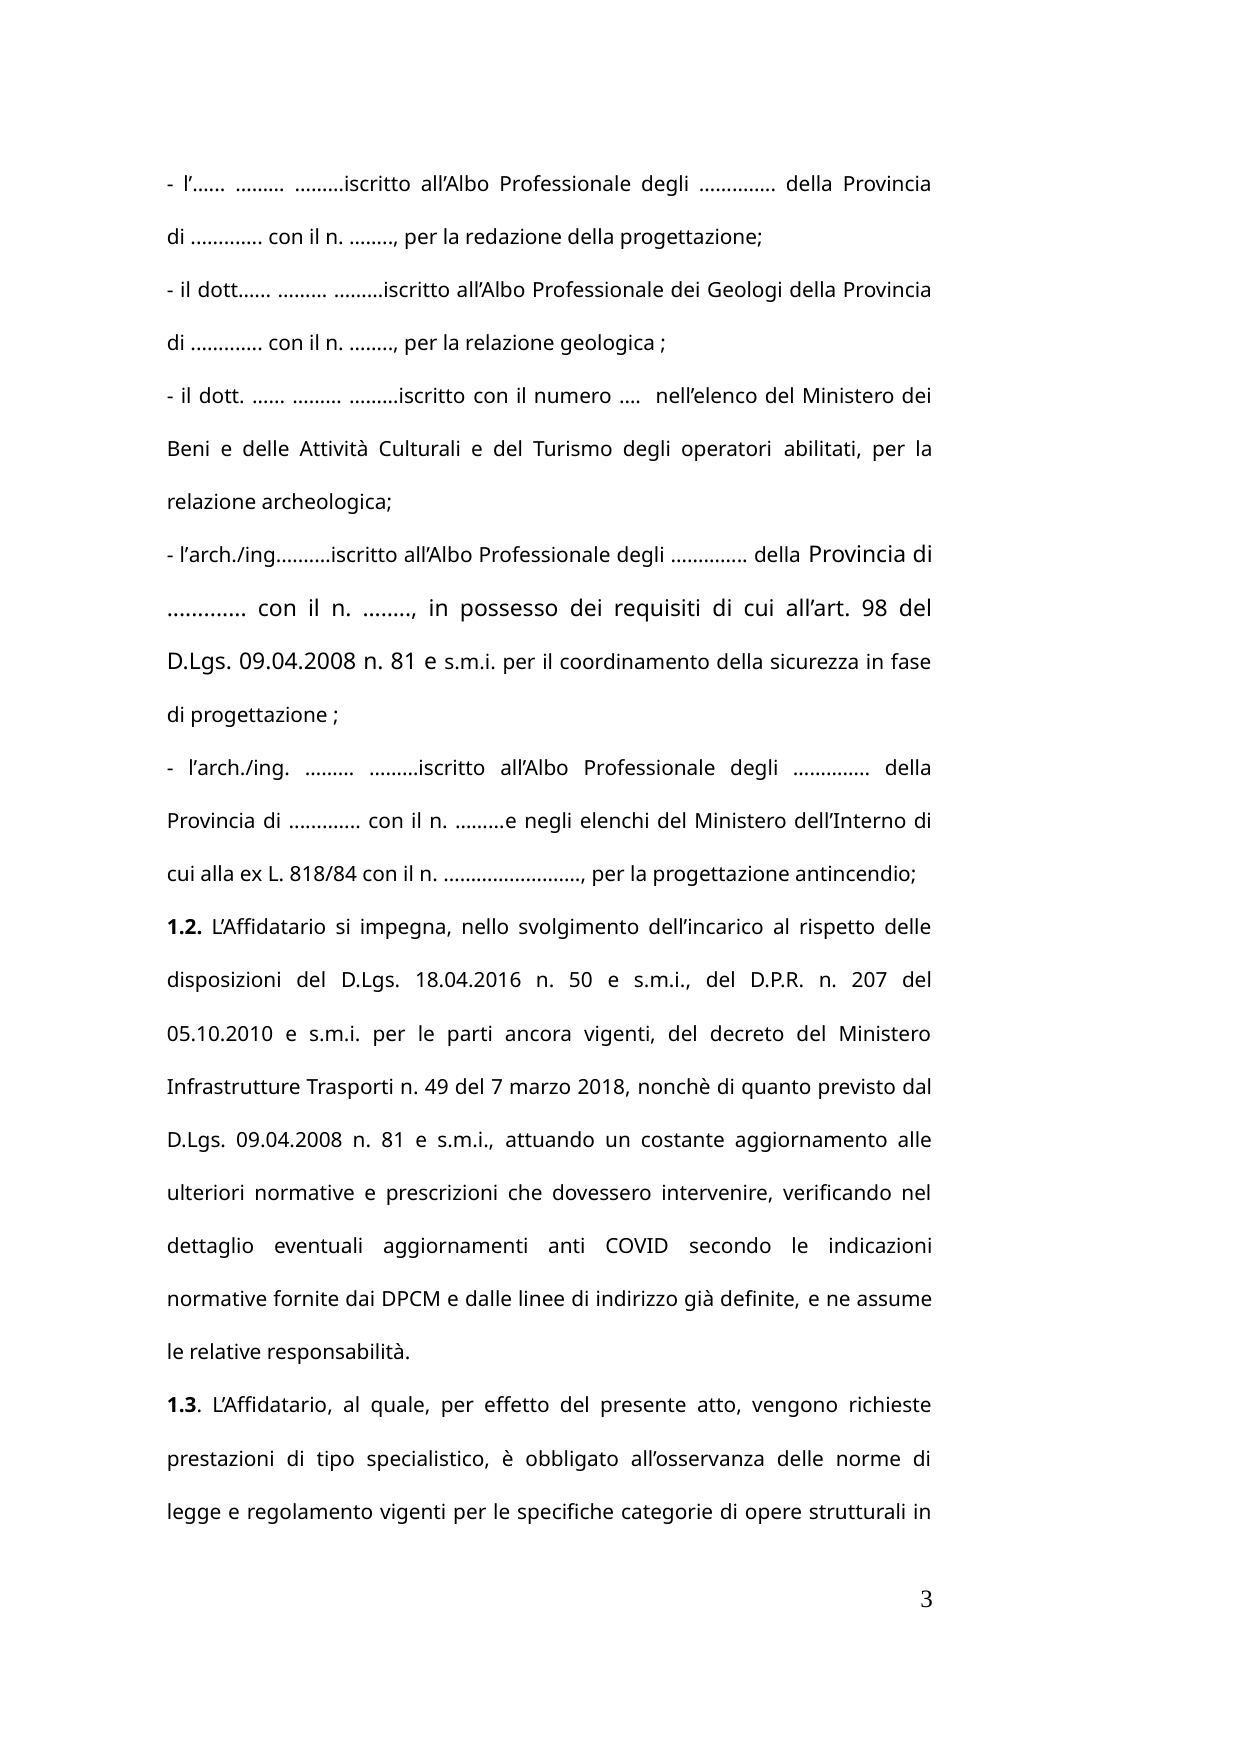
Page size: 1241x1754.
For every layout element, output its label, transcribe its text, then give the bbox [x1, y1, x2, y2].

text 1.2. L’Affidatario si impegna, nello svolgimento dell’incarico al rispetto delle disposizioni del D.Lgs. 18.04.2016 n. 50 e s.m.i., del D.P.R. n. 207 del 05.10.2010 e s.m.i. per le parti ancora vigenti, del decreto del Ministero Infrastrutture Trasporti n. 49 del 7 marzo 2018, nonchè di quanto previsto dal D.Lgs. 09.04.2008 n. 81 e s.m.i., attuando un costante aggiornamento alle ulteriori normative e prescrizioni che dovessero intervenire, verificando nel dettaglio eventuali aggiornamenti anti COVID secondo le indicazioni normative fornite dai DPCM e dalle linee di indirizzo già definite, e ne assume le relative responsabilità. [167, 892, 932, 1370]
text - l’arch./ing. ……… ………iscritto all’Albo Professionale degli ………….. della Provincia di ............. con il n. ………e negli elenchi del Ministero dell’Interno di cui alla ex L. 818/84 con il n. ……………………., per la progettazione antincendio; [167, 733, 932, 892]
text - l’arch./ing.………iscritto all’Albo Professionale degli ………….. della Provincia di ............. con il n. …….., in possesso dei requisiti di cui all’art. 98 del D.Lgs. 09.04.2008 n. 81 e s.m.i. per il coordinamento della sicurezza in fase di progettazione ; [167, 520, 932, 733]
text 1.3. L’Affidatario, al quale, per effetto del presente atto, vengono richieste prestazioni di tipo specialistico, è obbligato all’osservanza delle norme di legge e regolamento vigenti per le specifiche categorie di opere strutturali in [167, 1370, 932, 1530]
text - il dott…... ……… ………iscritto all’Albo Professionale dei Geologi della Provincia di ............. con il n. …….., per la relazione geologica ; [167, 255, 932, 361]
text - l’…... ……… ………iscritto all’Albo Professionale degli ………….. della Provincia di ............. con il n. …….., per la redazione della progettazione; [167, 148, 932, 255]
text - il dott. …... ……… ………iscritto con il numero …. nell’elenco del Ministero dei Beni e delle Attività Culturali e del Turismo degli operatori abilitati, per la relazione archeologica; [167, 361, 932, 520]
